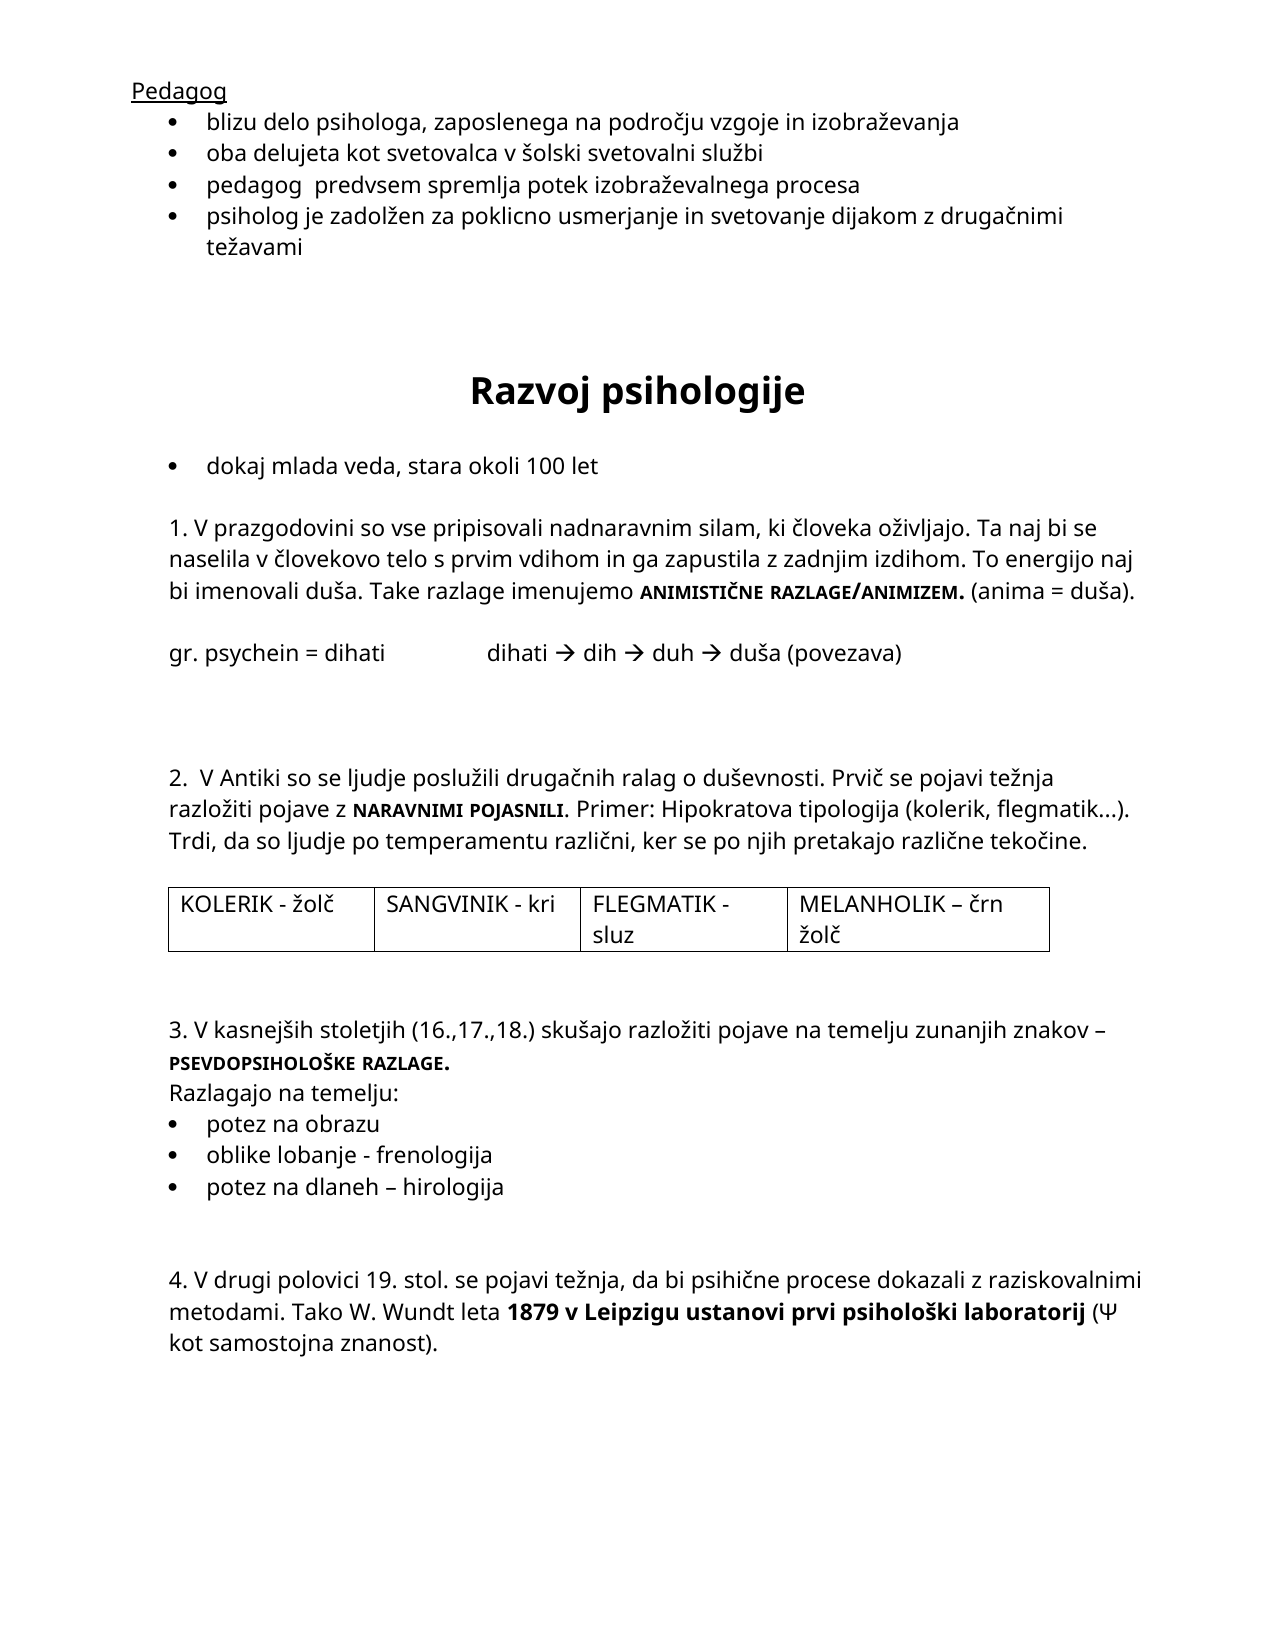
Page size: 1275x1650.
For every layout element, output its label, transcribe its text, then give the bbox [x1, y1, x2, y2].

text Razvoj psihologije [131, 364, 1144, 416]
text 2. V Antiki so se ljudje poslužili drugačnih ralag o duševnosti. Prvič se pojavi težnja razložiti pojave z naravnimi pojasnili. Primer: Hipokratova tipologija (kolerik, flegmatik...). Trdi, da so ljudje po temperamentu različni, ker se po njih pretakajo različne tekočine. [169, 762, 1144, 856]
text 1. V prazgodovini so vse pripisovali nadnaravnim silam, ki človeka oživljajo. Ta naj bi se naselila v človekovo telo s prvim vdihom in ga zapustila z zadnjim izdihom. To energijo naj bi imenovali duša. Take razlage imenujemo animistične razlage/animizem. (anima = duša). [169, 512, 1144, 606]
list blizu delo psihologa, zaposlenega na področju vzgoje in izobraževanja [169, 106, 1144, 137]
list potez na obrazu [169, 1108, 1144, 1139]
list psiholog je zadolžen za poklicno usmerjanje in svetovanje dijakom z drugačnimi težavami [169, 200, 1144, 262]
text gr. psychein = dihati dihati  dih  duh  duša (povezava) [169, 637, 1144, 668]
table_header SANGVINIK - kri [375, 888, 580, 951]
table_header KOLERIK - žolč [169, 888, 374, 951]
text 4. V drugi polovici 19. stol. se pojavi težnja, da bi psihične procese dokazali z raziskovalnimi metodami. Tako W. Wundt leta 1879 v Leipzigu ustanovi prvi psihološki laboratorij (Ψ kot samostojna znanost). [169, 1264, 1144, 1358]
list oblike lobanje - frenologija [169, 1139, 1144, 1171]
text 3. V kasnejših stoletjih (16.,17.,18.) skušajo razložiti pojave na temelju zunanjih znakov – psevdopsihološke razlage. [169, 1014, 1144, 1077]
list oba delujeta kot svetovalca v šolski svetovalni službi [169, 137, 1144, 169]
text Pedagog [131, 75, 1144, 106]
list potez na dlaneh – hirologija [169, 1171, 1144, 1202]
table_header FLEGMATIK - sluz [581, 888, 787, 951]
table_header MELANHOLIK – črn žolč [788, 888, 1049, 951]
list pedagog predvsem spremlja potek izobraževalnega procesa [169, 169, 1144, 200]
list dokaj mlada veda, stara okoli 100 let [169, 450, 1144, 481]
text Razlagajo na temelju: [169, 1077, 1144, 1108]
